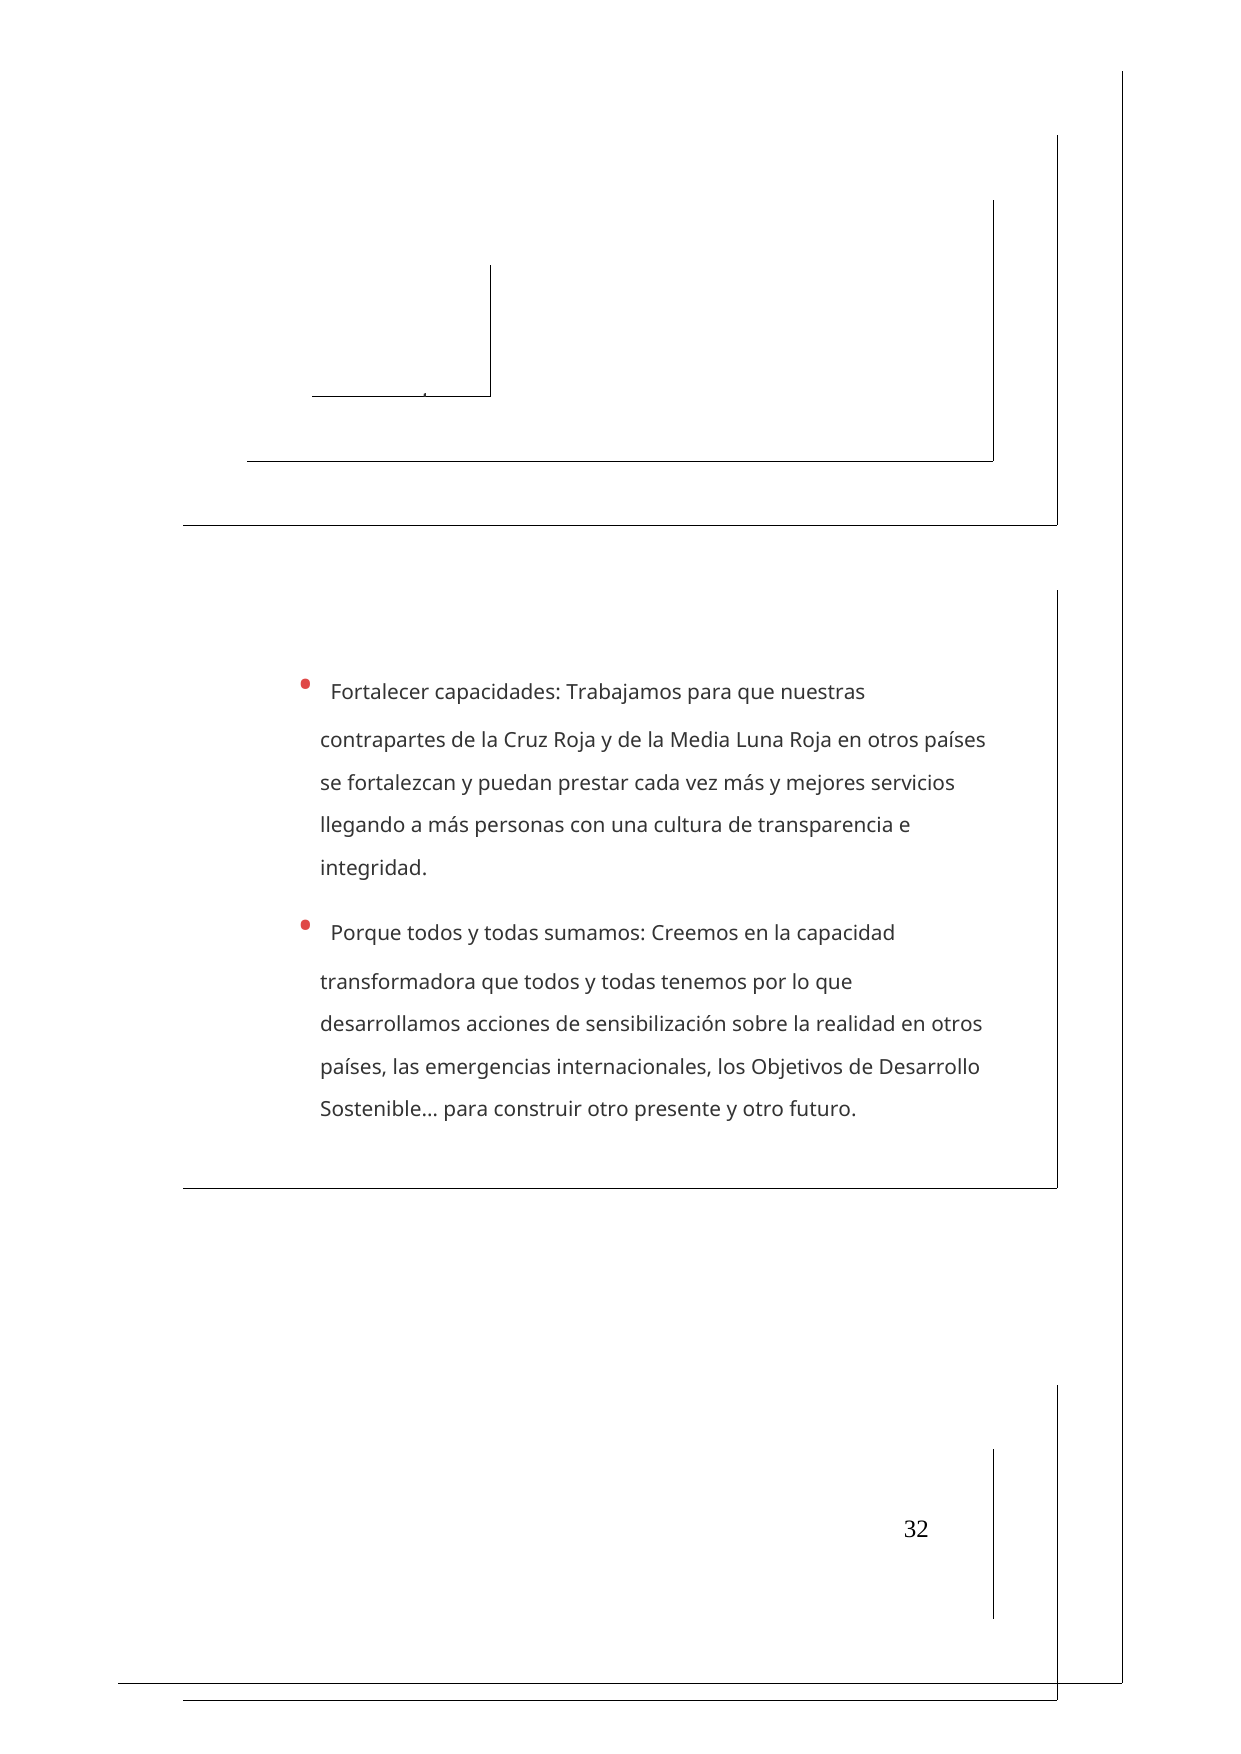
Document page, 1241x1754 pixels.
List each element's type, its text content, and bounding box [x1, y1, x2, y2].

list Fortalecer capacidades: Trabajamos para que nuestras contrapartes de la Cruz Roja y de la Media Luna Roja en otros países se fortalezcan y puedan prestar cada vez más y mejores servicios llegando a más personas con una cultura de transparencia e integridad. [233, 590, 1057, 831]
list Porque todos y todas sumamos: Creemos en la capacidad transformadora que todos y todas tenemos por lo que desarrollamos acciones de sensibilización sobre la realidad en otros países, las emergencias internacionales, los Objetivos de Desarrollo Sostenible… para construir otro presente y otro futuro. [233, 831, 1057, 1188]
